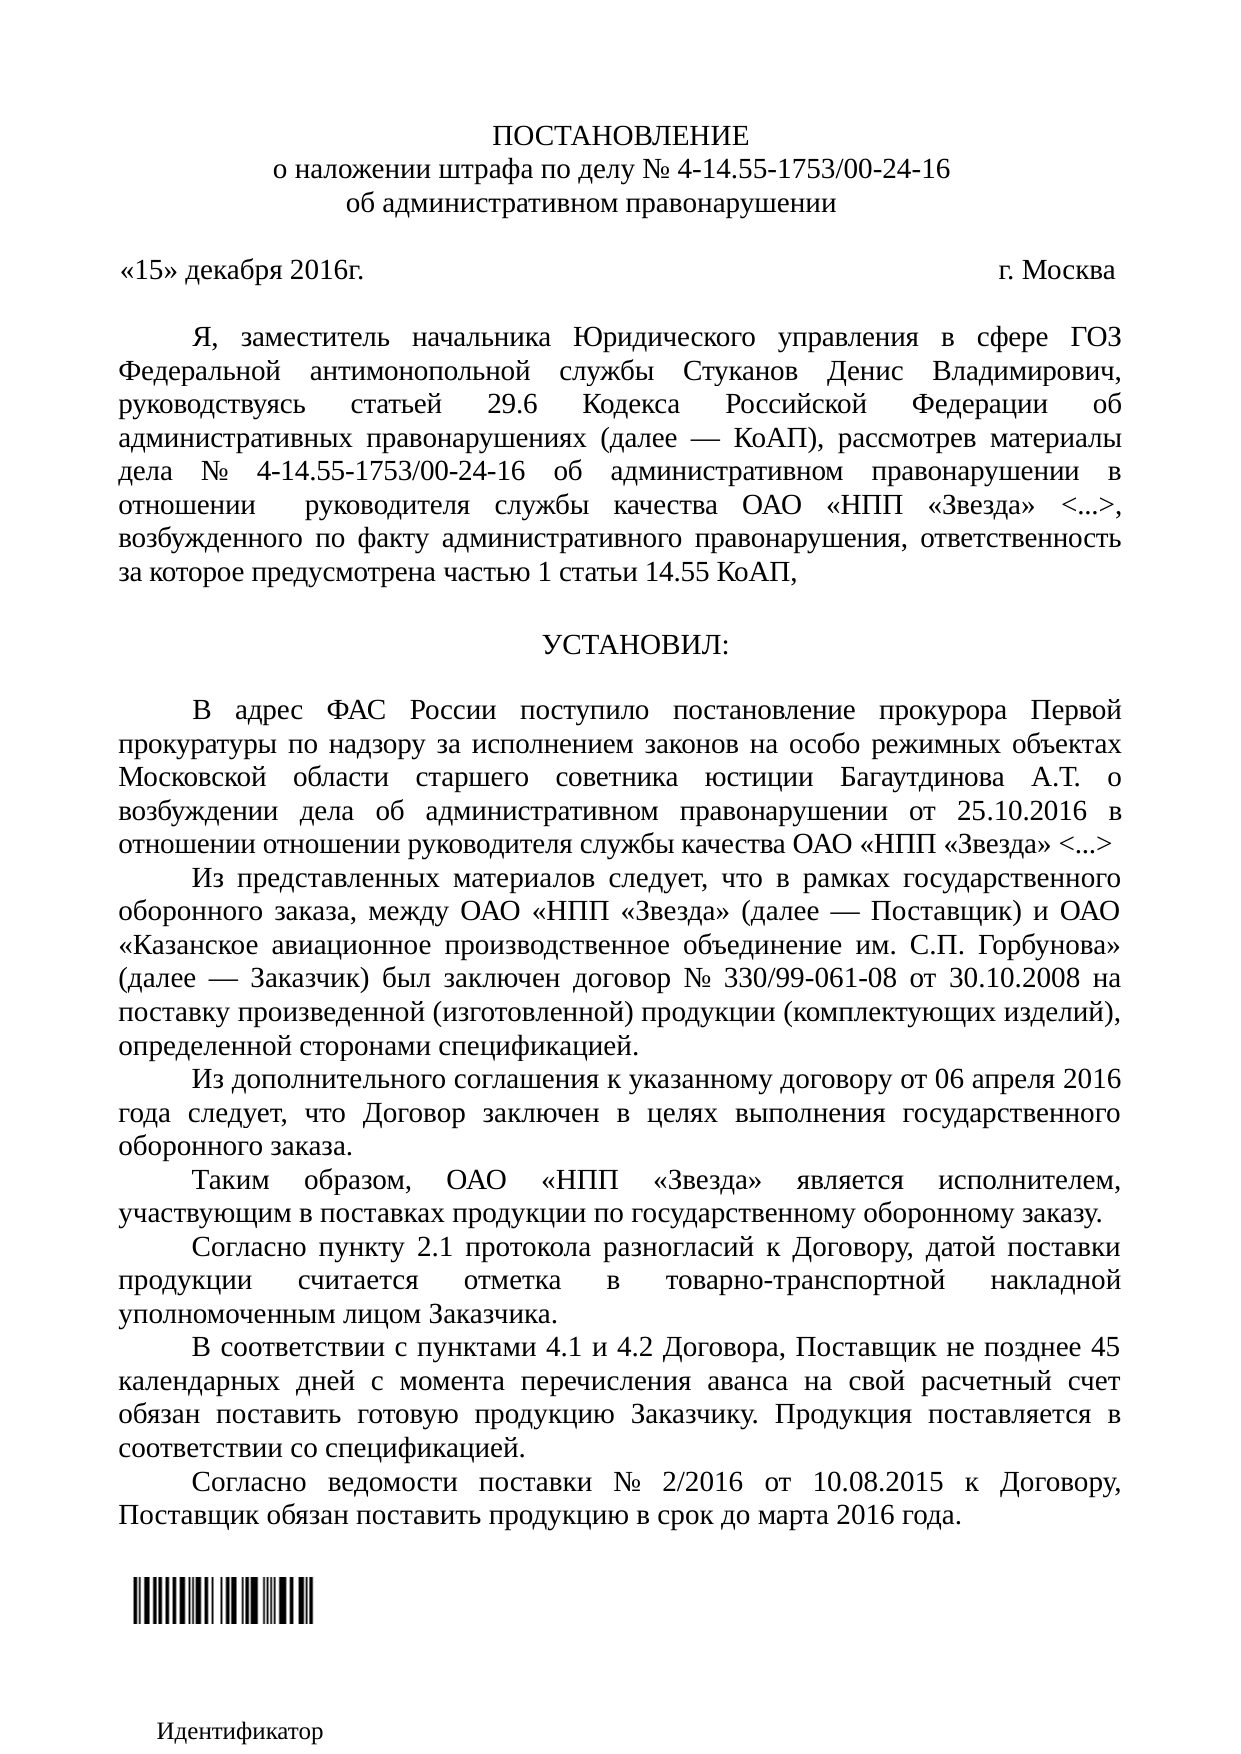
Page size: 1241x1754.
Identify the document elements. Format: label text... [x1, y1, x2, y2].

text В адрес ФАС России поступило постановление прокурора Первой прокуратуры по надзору за исполнением законов на особо режимных объектах Московской области старшего советника юстиции Багаутдинова А.Т. о возбуждении дела об административном правонарушении от 25.10.2016 в отношении отношении руководителя службы качества ОАО «НПП «Звезда» <...> [118, 692, 1122, 860]
text об административном правонарушении [119, 185, 1122, 219]
text о наложении штрафа по делу № 4-14.55-1753/00-24-16 [119, 152, 1122, 185]
text Таким образом, ОАО «НПП «Звезда» является исполнителем, участвующим в поставках продукции по государственному оборонному заказу. [118, 1162, 1122, 1229]
text Из представленных материалов следует, что в рамках государственного оборонного заказа, между ОАО «НПП «Звезда» (далее — Поставщик) и ОАО «Казанское авиационное производственное объединение им. С.П. Горбунова» (далее — Заказчик) был заключен договор № 330/99-061-08 от 30.10.2008 на поставку произведенной (изготовленной) продукции (комплектующих изделий), определенной сторонами спецификацией. [118, 860, 1122, 1061]
text Согласно ведомости поставки № 2/2016 от 10.08.2015 к Договору, Поставщик обязан поставить продукцию в срок до марта 2016 года. [118, 1464, 1122, 1531]
text Я, заместитель начальника Юридического управления в сфере ГОЗ Федеральной антимонопольной службы Стуканов Денис Владимирович, руководствуясь статьей 29.6 Кодекса Российской Федерации об административных правонарушениях (далее — КоАП), рассмотрев материалы дела № 4-14.55-1753/00-24-16 об административном правонарушении в отношении руководителя службы качества ОАО «НПП «Звезда» <...>, возбужденного по факту административного правонарушения, ответственность за которое предусмотрена частью 1 статьи 14.55 КоАП, [118, 319, 1122, 588]
text В соответствии с пунктами 4.1 и 4.2 Договора, Поставщик не позднее 45 календарных дней с момента перечисления аванса на свой расчетный счет обязан поставить готовую продукцию Заказчику. Продукция поставляется в соответствии со спецификацией. [118, 1329, 1122, 1464]
text Из дополнительного соглашения к указанному договору от 06 апреля 2016 года следует, что Договор заключен в целях выполнения государственного оборонного заказа. [118, 1061, 1122, 1162]
text «15» декабря 2016г. г. Москва [119, 252, 1122, 286]
text ПОСТАНОВЛЕНИЕ [119, 118, 1122, 152]
text Согласно пункту 2.1 протокола разногласий к Договору, датой поставки продукции считается отметка в товарно-транспортной накладной уполномоченным лицом Заказчика. [118, 1229, 1122, 1329]
text УСТАНОВИЛ: [118, 627, 1122, 661]
picture [118, 1577, 331, 1624]
